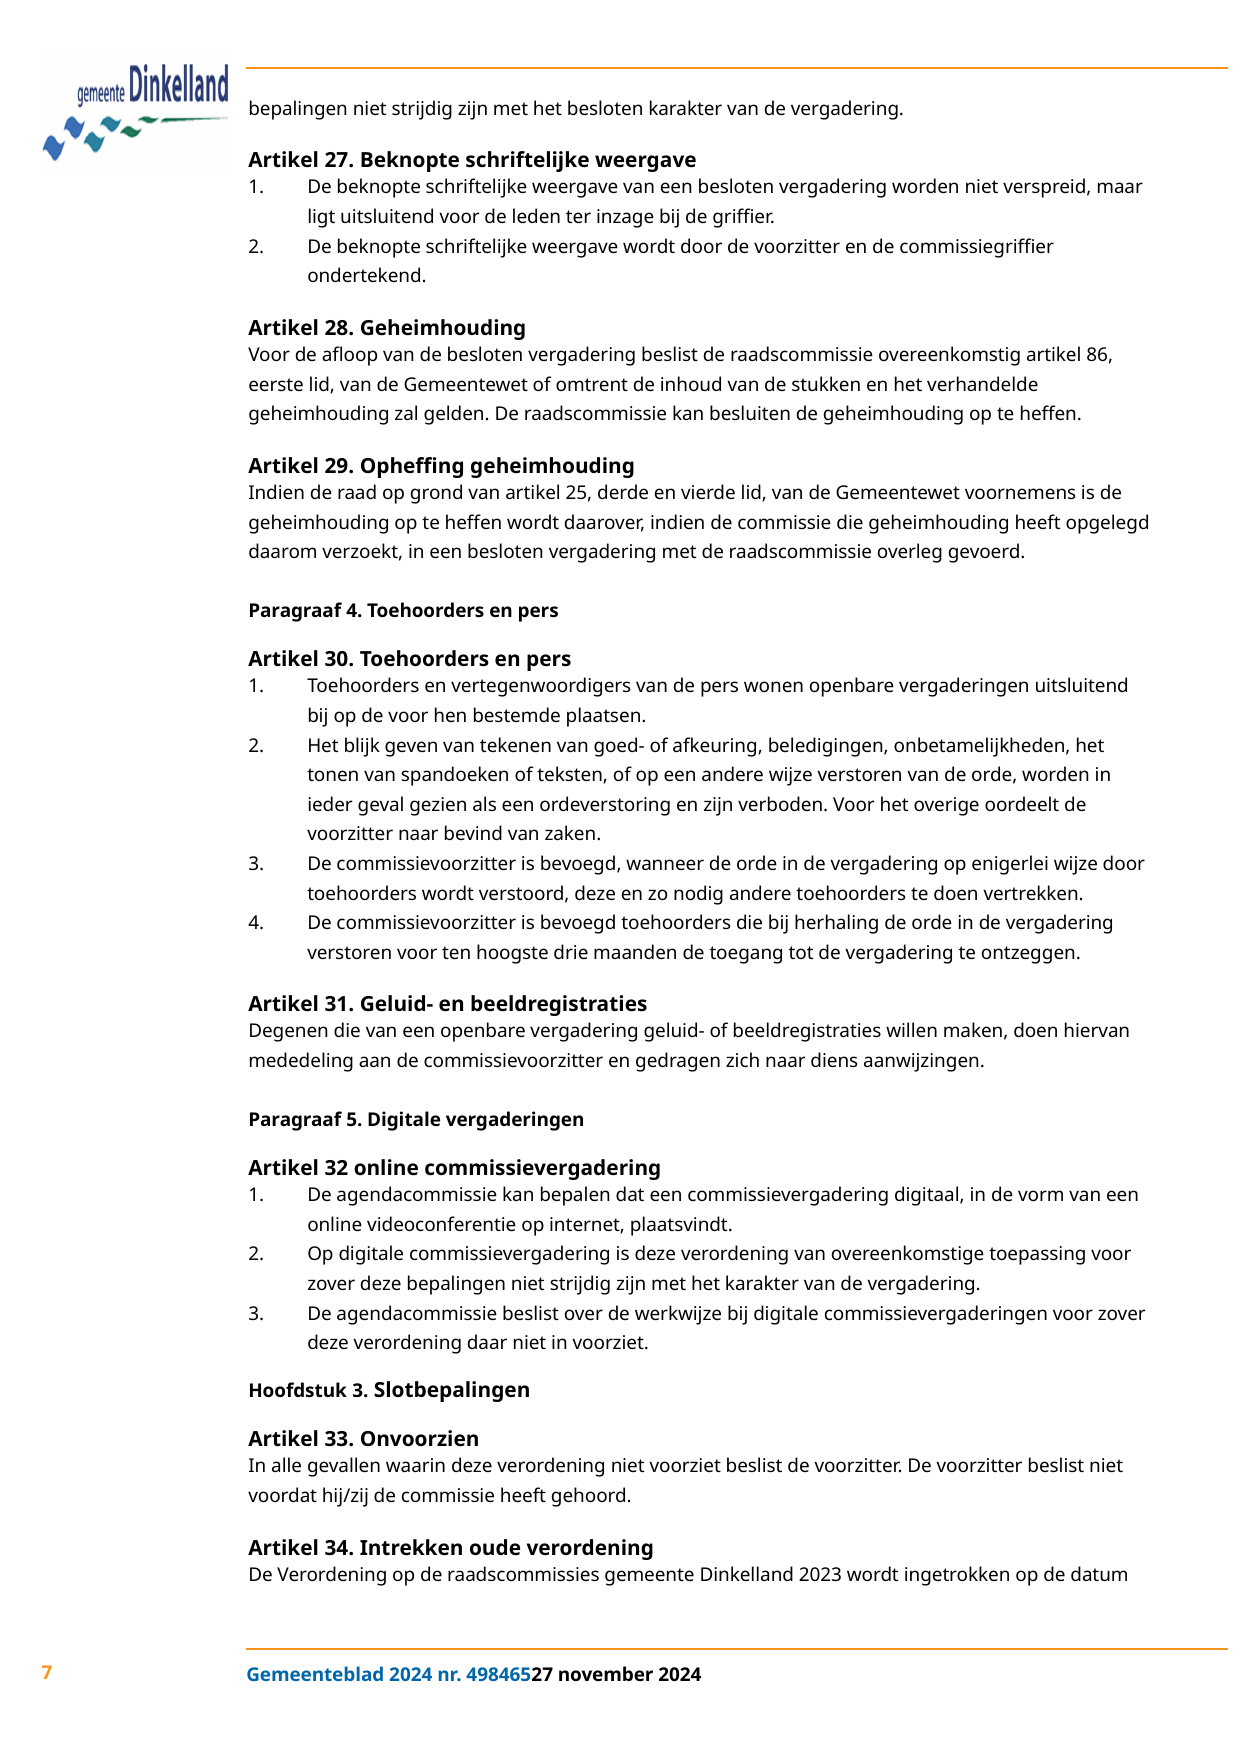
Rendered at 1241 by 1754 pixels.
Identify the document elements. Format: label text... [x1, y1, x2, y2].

text bepalingen niet strijdig zijn met het besloten karakter van de vergadering. [248, 95, 1152, 121]
text Artikel 32 online commissievergadering [248, 1153, 1152, 1181]
picture [41, 47, 231, 172]
text Artikel 27. Beknopte schriftelijke weergave [248, 145, 1152, 174]
text Indien de raad op grond van artikel 25, derde en vierde lid, van de Gemeentewet voornemens is de geheimhouding op te heffen wordt daarover, indien de commissie die geheimhouding heeft opgelegd daarom verzoekt, in een besloten vergadering met de raadscommissie overleg gevoerd. [248, 479, 1152, 564]
list De commissievoorzitter is bevoegd, wanneer de orde in de vergadering op enigerlei wijze door toehoorders wordt verstoord, deze en zo nodig andere toehoorders te doen vertrekken. [248, 850, 1152, 905]
text Artikel 29. Opheffing geheimhouding [248, 451, 1152, 479]
list Op digitale commissievergadering is deze verordening van overeenkomstige toepassing voor zover deze bepalingen niet strijdig zijn met het karakter van de vergadering. [248, 1241, 1152, 1296]
list Het blijk geven van tekenen van goed- of afkeuring, beledigingen, onbetamelijkheden, het tonen van spandoeken of teksten, of op een andere wijze verstoren van de orde, worden in ieder geval gezien als een ordeverstoring en zijn verboden. Voor het overige oordeelt de voorzitter naar bevind van zaken. [248, 732, 1152, 846]
text Paragraaf 5. Digitale vergaderingen [248, 1106, 1152, 1132]
text De Verordening op de raadscommissies gemeente Dinkelland 2023 wordt ingetrokken op de datum [248, 1561, 1152, 1587]
text Paragraaf 4. Toehoorders en pers [248, 598, 1152, 623]
text Artikel 33. Onvoorzien [248, 1424, 1152, 1453]
text In alle gevallen waarin deze verordening niet voorziet beslist de voorzitter. De voorzitter beslist niet voordat hij/zij de commissie heeft gehoord. [248, 1453, 1152, 1508]
list De beknopte schriftelijke weergave wordt door de voorzitter en de commissiegriffier ondertekend. [248, 233, 1152, 288]
list De beknopte schriftelijke weergave van een besloten vergadering worden niet verspreid, maar ligt uitsluitend voor de leden ter inzage bij de griffier. [248, 174, 1152, 229]
list De commissievoorzitter is bevoegd toehoorders die bij herhaling de orde in de vergadering verstoren voor ten hoogste drie maanden de toegang tot de vergadering te ontzeggen. [248, 909, 1152, 964]
text Artikel 34. Intrekken oude verordening [248, 1533, 1152, 1561]
text Voor de afloop van de besloten vergadering beslist de raadscommissie overeenkomstig artikel 86, eerste lid, van de Gemeentewet of omtrent de inhoud van de stukken en het verhandelde geheimhouding zal gelden. De raadscommissie kan besluiten de geheimhouding op te heffen. [248, 341, 1152, 426]
text Degenen die van een openbare vergadering geluid- of beeldregistraties willen maken, doen hiervan mededeling aan de commissievoorzitter en gedragen zich naar diens aanwijzingen. [248, 1018, 1152, 1073]
list Toehoorders en vertegenwoordigers van de pers wonen openbare vergaderingen uitsluitend bij op de voor hen bestemde plaatsen. [248, 673, 1152, 728]
text Artikel 30. Toehoorders en pers [248, 644, 1152, 673]
text Hoofdstuk 3. Slotbepalingen [248, 1375, 1152, 1403]
list De agendacommissie beslist over de werkwijze bij digitale commissievergaderingen voor zover deze verordening daar niet in voorziet. [248, 1300, 1152, 1355]
text Artikel 28. Geheimhouding [248, 313, 1152, 341]
text Artikel 31. Geluid- en beeldregistraties [248, 989, 1152, 1018]
list De agendacommissie kan bepalen dat een commissievergadering digitaal, in de vorm van een online videoconferentie op internet, plaatsvindt. [248, 1181, 1152, 1237]
